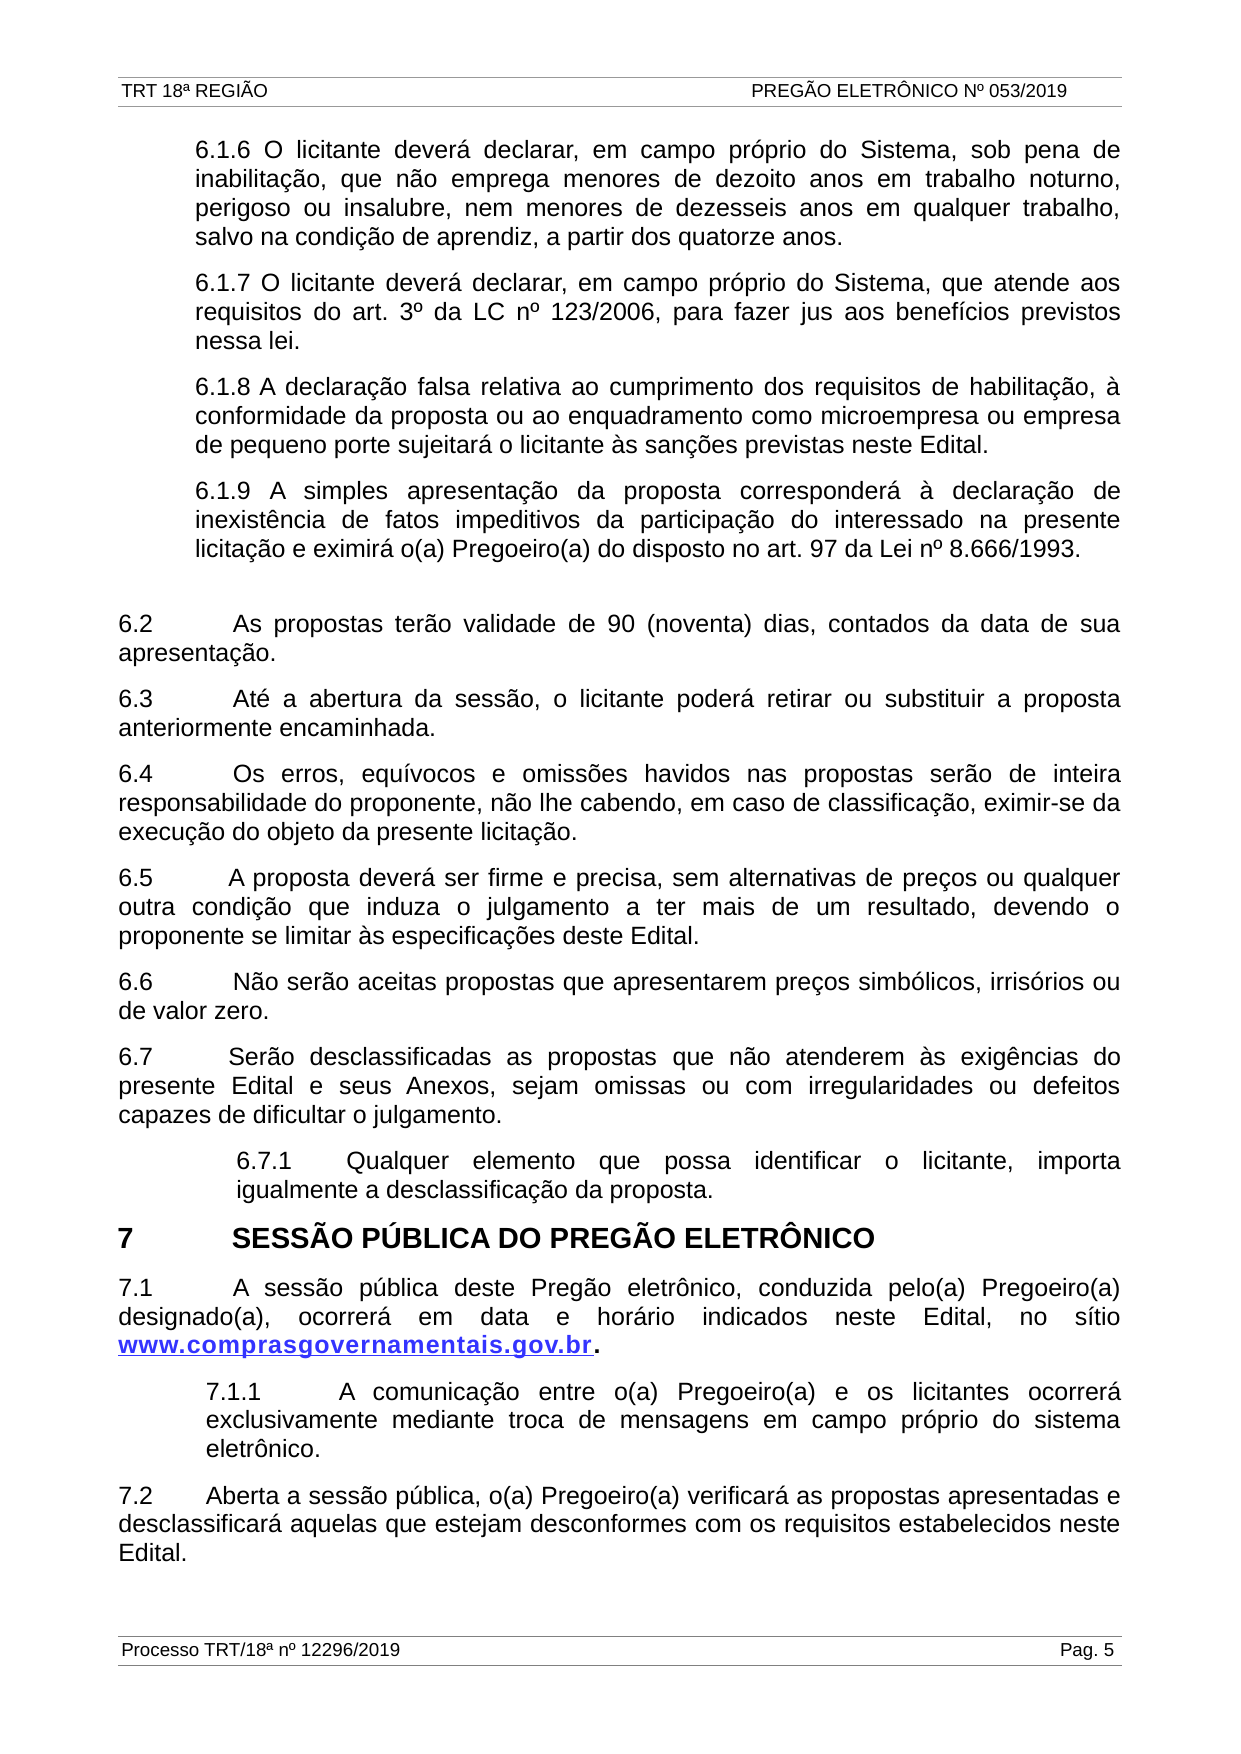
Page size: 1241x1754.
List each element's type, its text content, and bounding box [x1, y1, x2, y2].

list 6.1.7 O licitante deverá declarar, em campo próprio do Sistema, que atende aos requisitos do art. 3º da LC nº 123/2006, para fazer jus aos benefícios previstos nessa lei. [159, 268, 1122, 354]
text 7 SESSÃO PÚBLICA DO PREGÃO ELETRÔNICO [117, 1222, 1122, 1255]
text 6.5 A proposta deverá ser firme e precisa, sem alternativas de preços ou qualquer outra condição que induza o julgamento a ter mais de um resultado, devendo o proponente se limitar às especificações deste Edital. [118, 863, 1122, 949]
text 6.3 Até a abertura da sessão, o licitante poderá retirar ou substituir a proposta anteriormente encaminhada. [118, 684, 1122, 742]
text 6.2 As propostas terão validade de 90 (noventa) dias, contados da data de sua apresentação. [118, 609, 1122, 666]
text 7.1 A sessão pública deste Pregão eletrônico, conduzida pelo(a) Pregoeiro(a) designado(a), ocorrerá em data e horário indicados neste Edital, no sítio www.comprasgovernamentais.gov.br. [118, 1273, 1122, 1359]
list 6.7.1 Qualquer elemento que possa identificar o licitante, importa igualmente a desclassificação da proposta. [236, 1146, 1122, 1204]
text 6.6 Não serão aceitas propostas que apresentarem preços simbólicos, irrisórios ou de valor zero. [118, 967, 1122, 1025]
list 6.1.6 O licitante deverá declarar, em campo próprio do Sistema, sob pena de inabilitação, que não emprega menores de dezoito anos em trabalho noturno, perigoso ou insalubre, nem menores de dezesseis anos em qualquer trabalho, salvo na condição de aprendiz, a partir dos quatorze anos. [159, 136, 1122, 251]
text 7.2 Aberta a sessão pública, o(a) Pregoeiro(a) verificará as propostas apresentadas e desclassificará aquelas que estejam desconformes com os requisitos estabelecidos neste Edital. [118, 1481, 1122, 1567]
list 6.1.8 A declaração falsa relativa ao cumprimento dos requisitos de habilitação, à conformidade da proposta ou ao enquadramento como microempresa ou empresa de pequeno porte sujeitará o licitante às sanções previstas neste Edital. [159, 372, 1122, 458]
list 6.1.9 A simples apresentação da proposta corresponderá à declaração de inexistência de fatos impeditivos da participação do interessado na presente licitação e eximirá o(a) Pregoeiro(a) do disposto no art. 97 da Lei nº 8.666/1993. [159, 476, 1122, 562]
text 7.1.1 A comunicação entre o(a) Pregoeiro(a) e os licitantes ocorrerá exclusivamente mediante troca de mensagens em campo próprio do sistema eletrônico. [206, 1377, 1122, 1463]
text 6.7 Serão desclassificadas as propostas que não atenderem às exigências do presente Edital e seus Anexos, sejam omissas ou com irregularidades ou defeitos capazes de dificultar o julgamento. [118, 1042, 1122, 1129]
text 6.4 Os erros, equívocos e omissões havidos nas propostas serão de inteira responsabilidade do proponente, não lhe cabendo, em caso de classificação, eximir-se da execução do objeto da presente licitação. [118, 759, 1122, 846]
